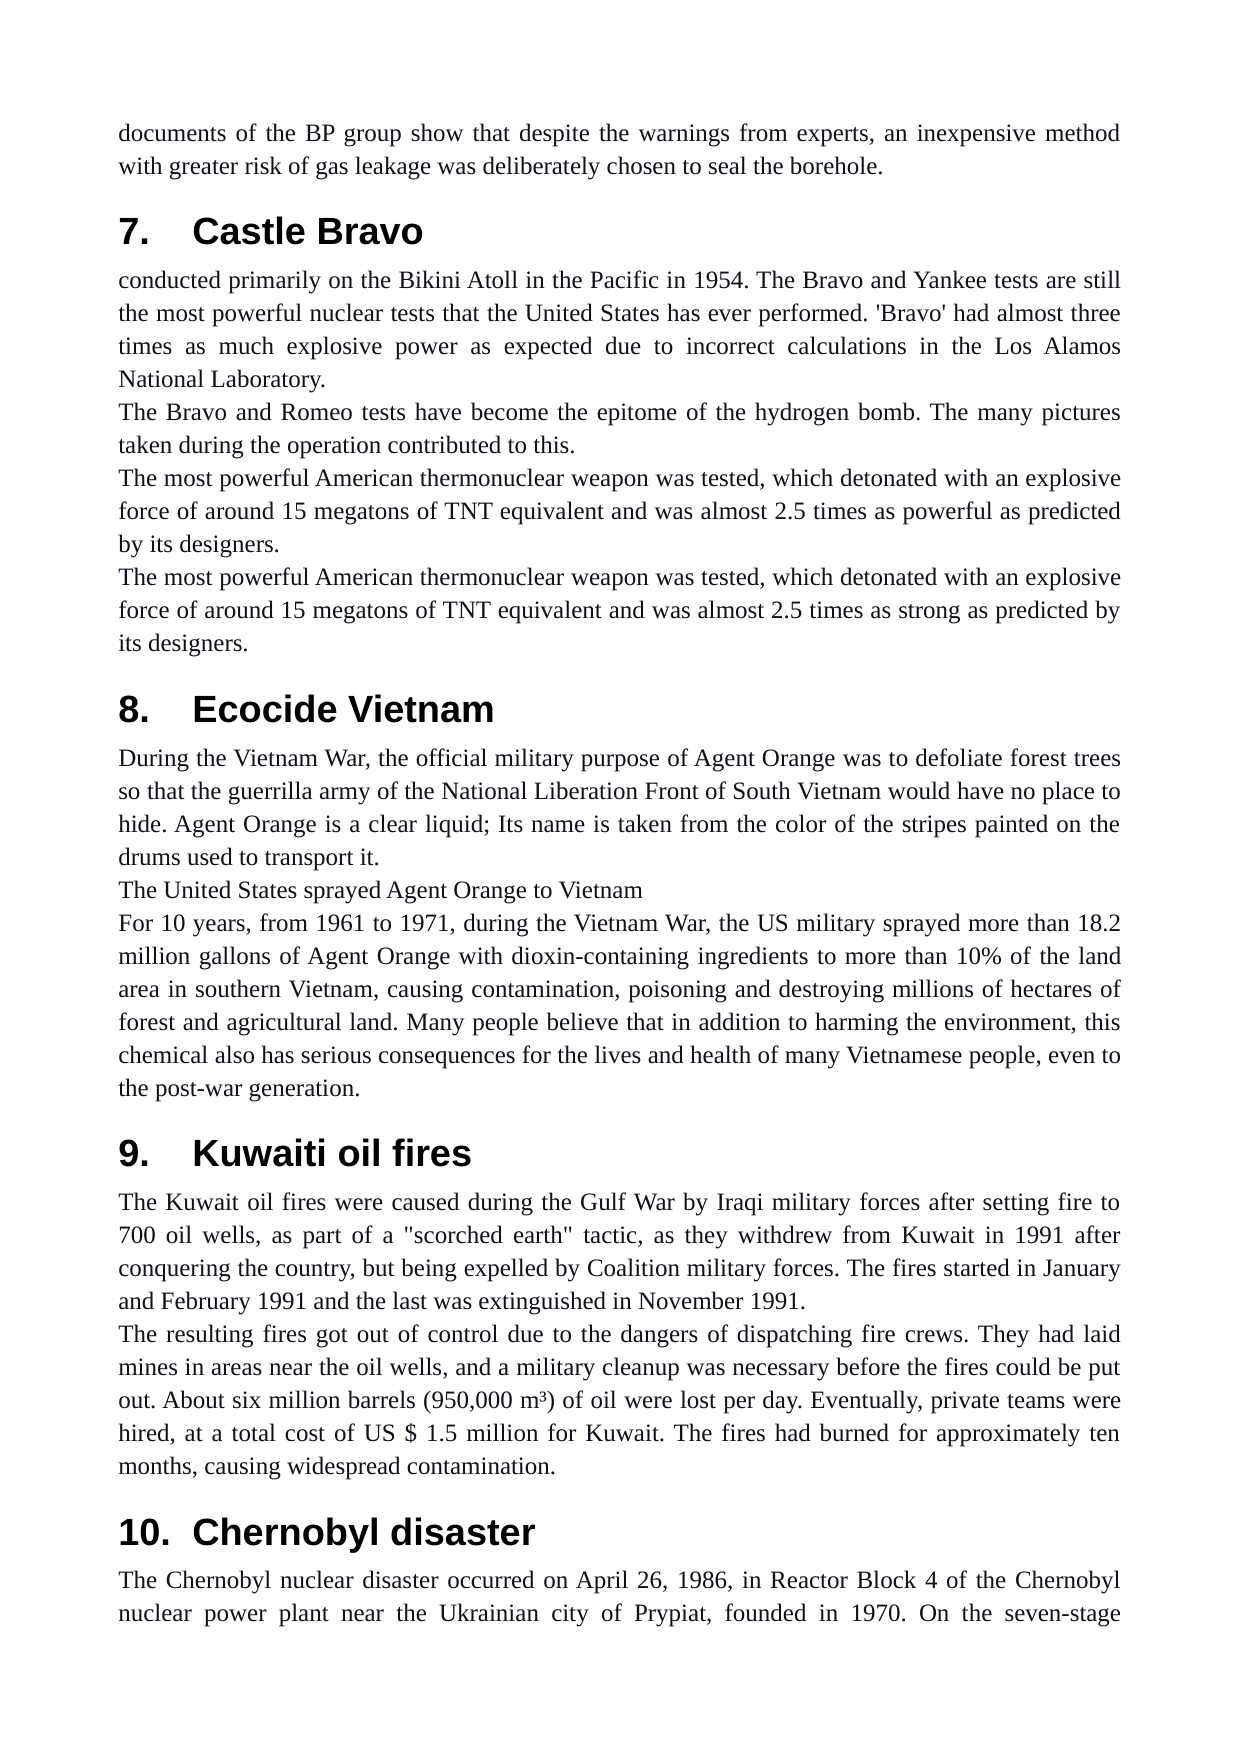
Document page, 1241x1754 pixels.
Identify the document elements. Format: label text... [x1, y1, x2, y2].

text conducted primarily on the Bikini Atoll in the Pacific in 1954. The Bravo and Yankee tests are still the most powerful nuclear tests that the United States has ever performed. 'Bravo' had almost three times as much explosive power as expected due to incorrect calculations in the Los Alamos National Laboratory. [118, 265, 1122, 393]
text The most powerful American thermonuclear weapon was tested, which detonated with an explosive force of around 15 megatons of TNT equivalent and was almost 2.5 times as powerful as predicted by its designers. [118, 463, 1122, 558]
text The resulting fires got out of control due to the dangers of dispatching fire crews. They had laid mines in areas near the oil wells, and a military cleanup was necessary before the fires could be put out. About six million barrels (950,000 m³) of oil were lost per day. Eventually, private teams were hired, at a total cost of US $ 1.5 million for Kuwait. The fires had burned for approximately ten months, causing widespread contamination. [118, 1319, 1122, 1480]
subtitle Castle Bravo [118, 209, 1122, 253]
text The Kuwait oil fires were caused during the Gulf War by Iraqi military forces after setting fire to 700 oil wells, as part of a "scorched earth" tactic, as they withdrew from Kuwait in 1991 after conquering the country, but being expelled by Coalition military forces. The fires started in January and February 1991 and the last was extinguished in November 1991. [118, 1187, 1122, 1315]
text The most powerful American thermonuclear weapon was tested, which detonated with an explosive force of around 15 megatons of TNT equivalent and was almost 2.5 times as strong as predicted by its designers. [118, 562, 1122, 657]
subtitle Chernobyl disaster [118, 1509, 1122, 1553]
text The Bravo and Romeo tests have become the epitome of the hydrogen bomb. The many pictures taken during the operation contributed to this. [118, 397, 1122, 459]
text For 10 years, from 1961 to 1971, during the Vietnam War, the US military sprayed more than 18.2 million gallons of Agent Orange with dioxin-containing ingredients to more than 10% of the land area in southern Vietnam, causing contamination, poisoning and destroying millions of hectares of forest and agricultural land. Many people believe that in addition to harming the environment, this chemical also has serious consequences for the lives and health of many Vietnamese people, even to the post-war generation. [118, 908, 1122, 1102]
text The United States sprayed Agent Orange to Vietnam [118, 875, 1122, 903]
subtitle Ecocide Vietnam [118, 687, 1122, 730]
subtitle Kuwaiti oil fires [118, 1131, 1122, 1174]
text During the Vietnam War, the official military purpose of Agent Orange was to defoliate forest trees so that the guerrilla army of the National Liberation Front of South Vietnam would have no place to hide. Agent Orange is a clear liquid; Its name is taken from the color of the stripes painted on the drums used to transport it. [118, 743, 1122, 871]
text The Chernobyl nuclear disaster occurred on April 26, 1986, in Reactor Block 4 of the Chernobyl nuclear power plant near the Ukrainian city of Prypiat, founded in 1970. On the seven-stage [118, 1565, 1122, 1627]
text documents of the BP group show that despite the warnings from experts, an inexpensive method with greater risk of gas leakage was deliberately chosen to seal the borehole. [118, 118, 1122, 180]
